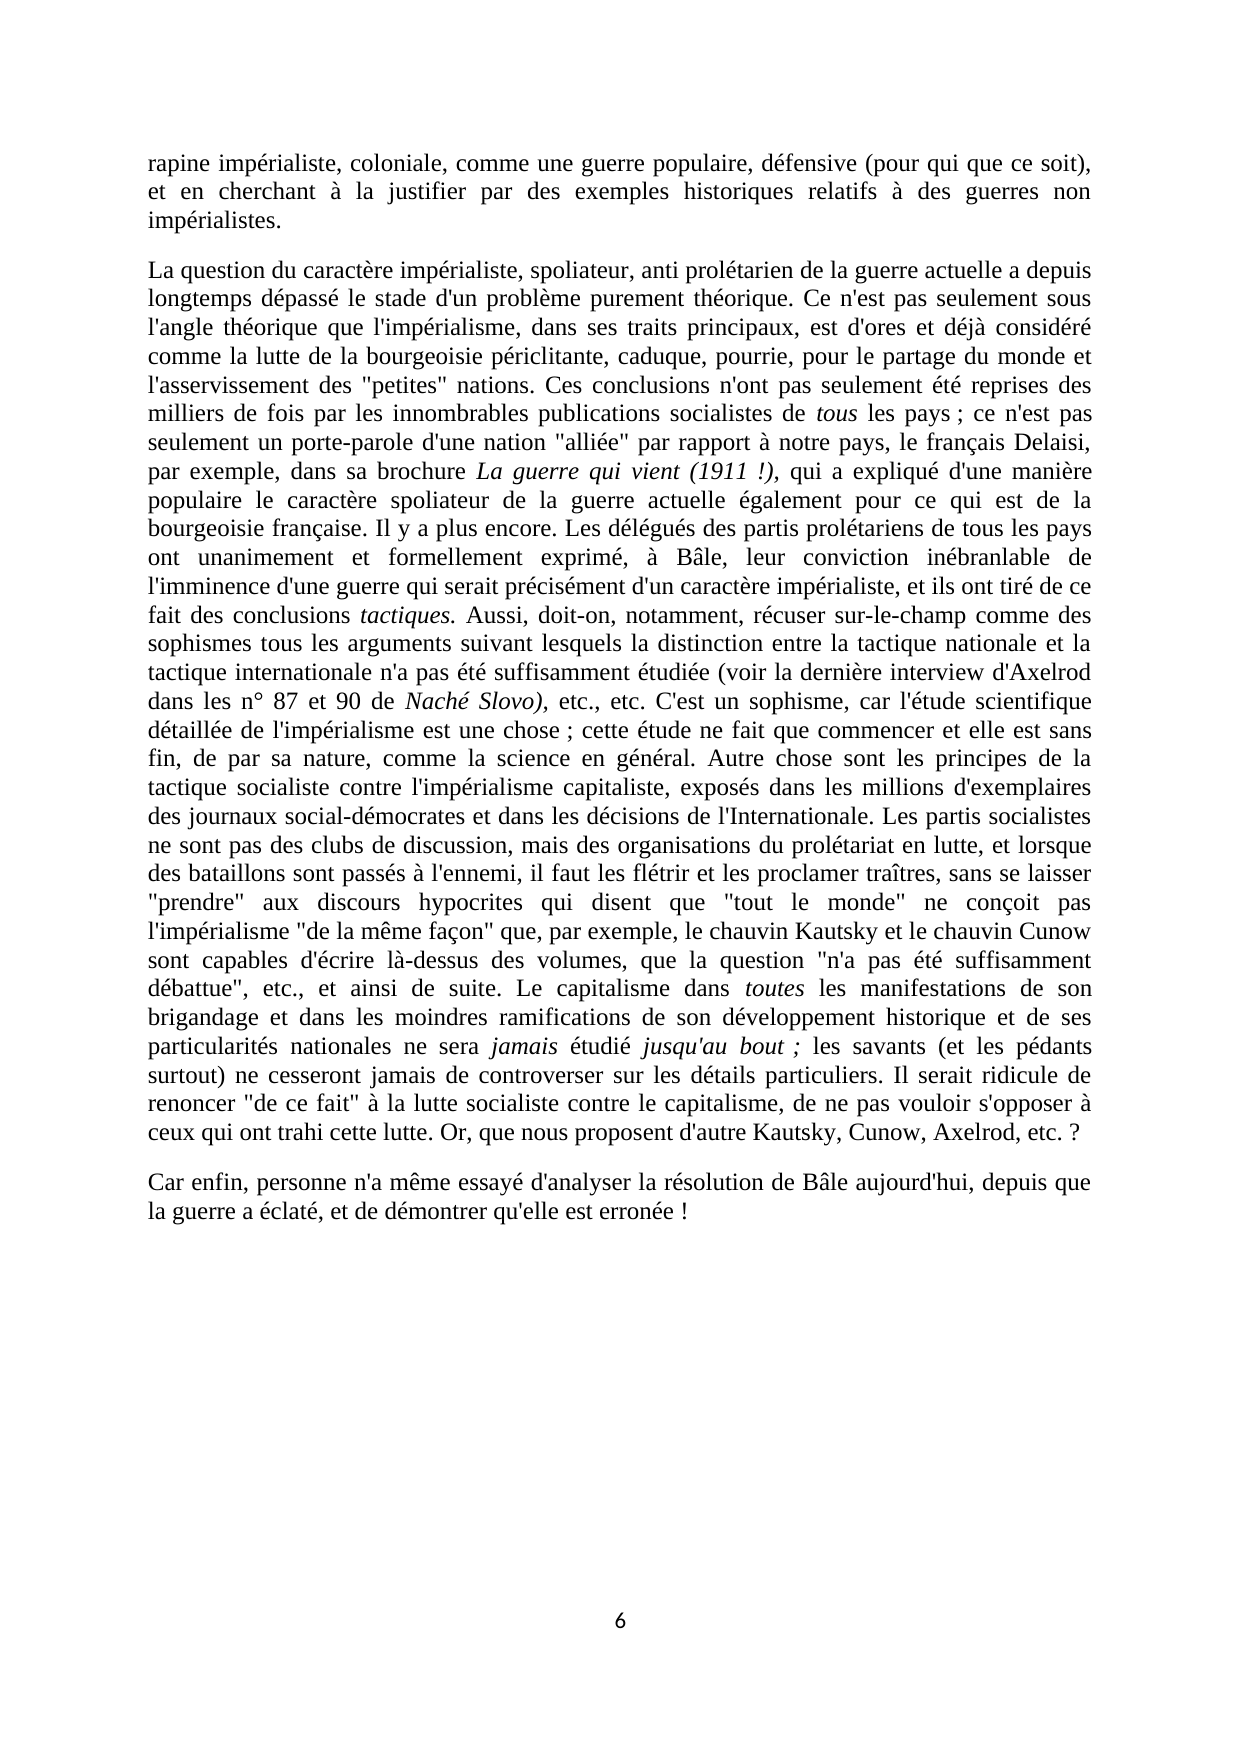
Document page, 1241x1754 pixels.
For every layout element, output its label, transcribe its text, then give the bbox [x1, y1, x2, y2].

text La question du caractère impérialiste, spoliateur, anti prolétarien de la guerre actuelle a depuis longtemps dépassé le stade d'un problème purement théorique. Ce n'est pas seulement sous l'angle théorique que l'impérialisme, dans ses traits principaux, est d'ores et déjà considéré comme la lutte de la bourgeoisie périclitante, caduque, pourrie, pour le partage du monde et l'asservissement des "petites" nations. Ces conclusions n'ont pas seulement été reprises des milliers de fois par les innombrables publications socialistes de tous les pays ; ce n'est pas seulement un porte-parole d'une nation "alliée" par rapport à notre pays, le français Delaisi, par exemple, dans sa brochure La guerre qui vient (1911 !), qui a expliqué d'une manière populaire le caractère spoliateur de la guerre actuelle également pour ce qui est de la bourgeoisie française. Il y a plus encore. Les délégués des partis prolétariens de tous les pays ont unanimement et formellement exprimé, à Bâle, leur conviction inébranlable de l'imminence d'une guerre qui serait précisément d'un caractère impérialiste, et ils ont tiré de ce fait des conclusions tactiques. Aussi, doit-on, notamment, récuser sur-le-champ comme des sophismes tous les arguments suivant lesquels la distinction entre la tactique nationale et la tactique internationale n'a pas été suffisamment étudiée (voir la dernière interview d'Axelrod dans les n° 87 et 90 de Naché Slovo), etc., etc. C'est un sophisme, car l'étude scientifique détaillée de l'impérialisme est une chose ; cette étude ne fait que commencer et elle est sans fin, de par sa nature, comme la science en général. Autre chose sont les principes de la tactique socialiste contre l'impérialisme capitaliste, exposés dans les millions d'exemplaires des journaux social-démocrates et dans les décisions de l'Internationale. Les partis socialistes ne sont pas des clubs de discussion, mais des organisations du prolétariat en lutte, et lorsque des bataillons sont passés à l'ennemi, il faut les flétrir et les proclamer traîtres, sans se laisser "prendre" aux discours hypocrites qui disent que "tout le monde" ne conçoit pas l'impérialisme "de la même façon" que, par exemple, le chauvin Kautsky et le chauvin Cunow sont capables d'écrire là-dessus des volumes, que la question "n'a pas été suffisamment débattue", etc., et ainsi de suite. Le capitalisme dans toutes les manifestations de son brigandage et dans les moindres ramifications de son développement historique et de ses particularités nationales ne sera jamais étudié jusqu'au bout ; les savants (et les pédants surtout) ne cesseront jamais de controverser sur les détails particuliers. Il serait ridicule de renoncer "de ce fait" à la lutte socialiste contre le capitalisme, de ne pas vouloir s'opposer à ceux qui ont trahi cette lutte. Or, que nous proposent d'autre Kautsky, Cunow, Axelrod, etc. ? [148, 255, 1093, 1146]
text rapine impérialiste, coloniale, comme une guerre populaire, défensive (pour qui que ce soit), et en cherchant à la justifier par des exemples historiques relatifs à des guerres non impérialistes. [148, 148, 1093, 234]
text Car enfin, personne n'a même essayé d'analyser la résolution de Bâle aujourd'hui, depuis que la guerre a éclaté, et de démontrer qu'elle est erronée ! [148, 1167, 1093, 1224]
